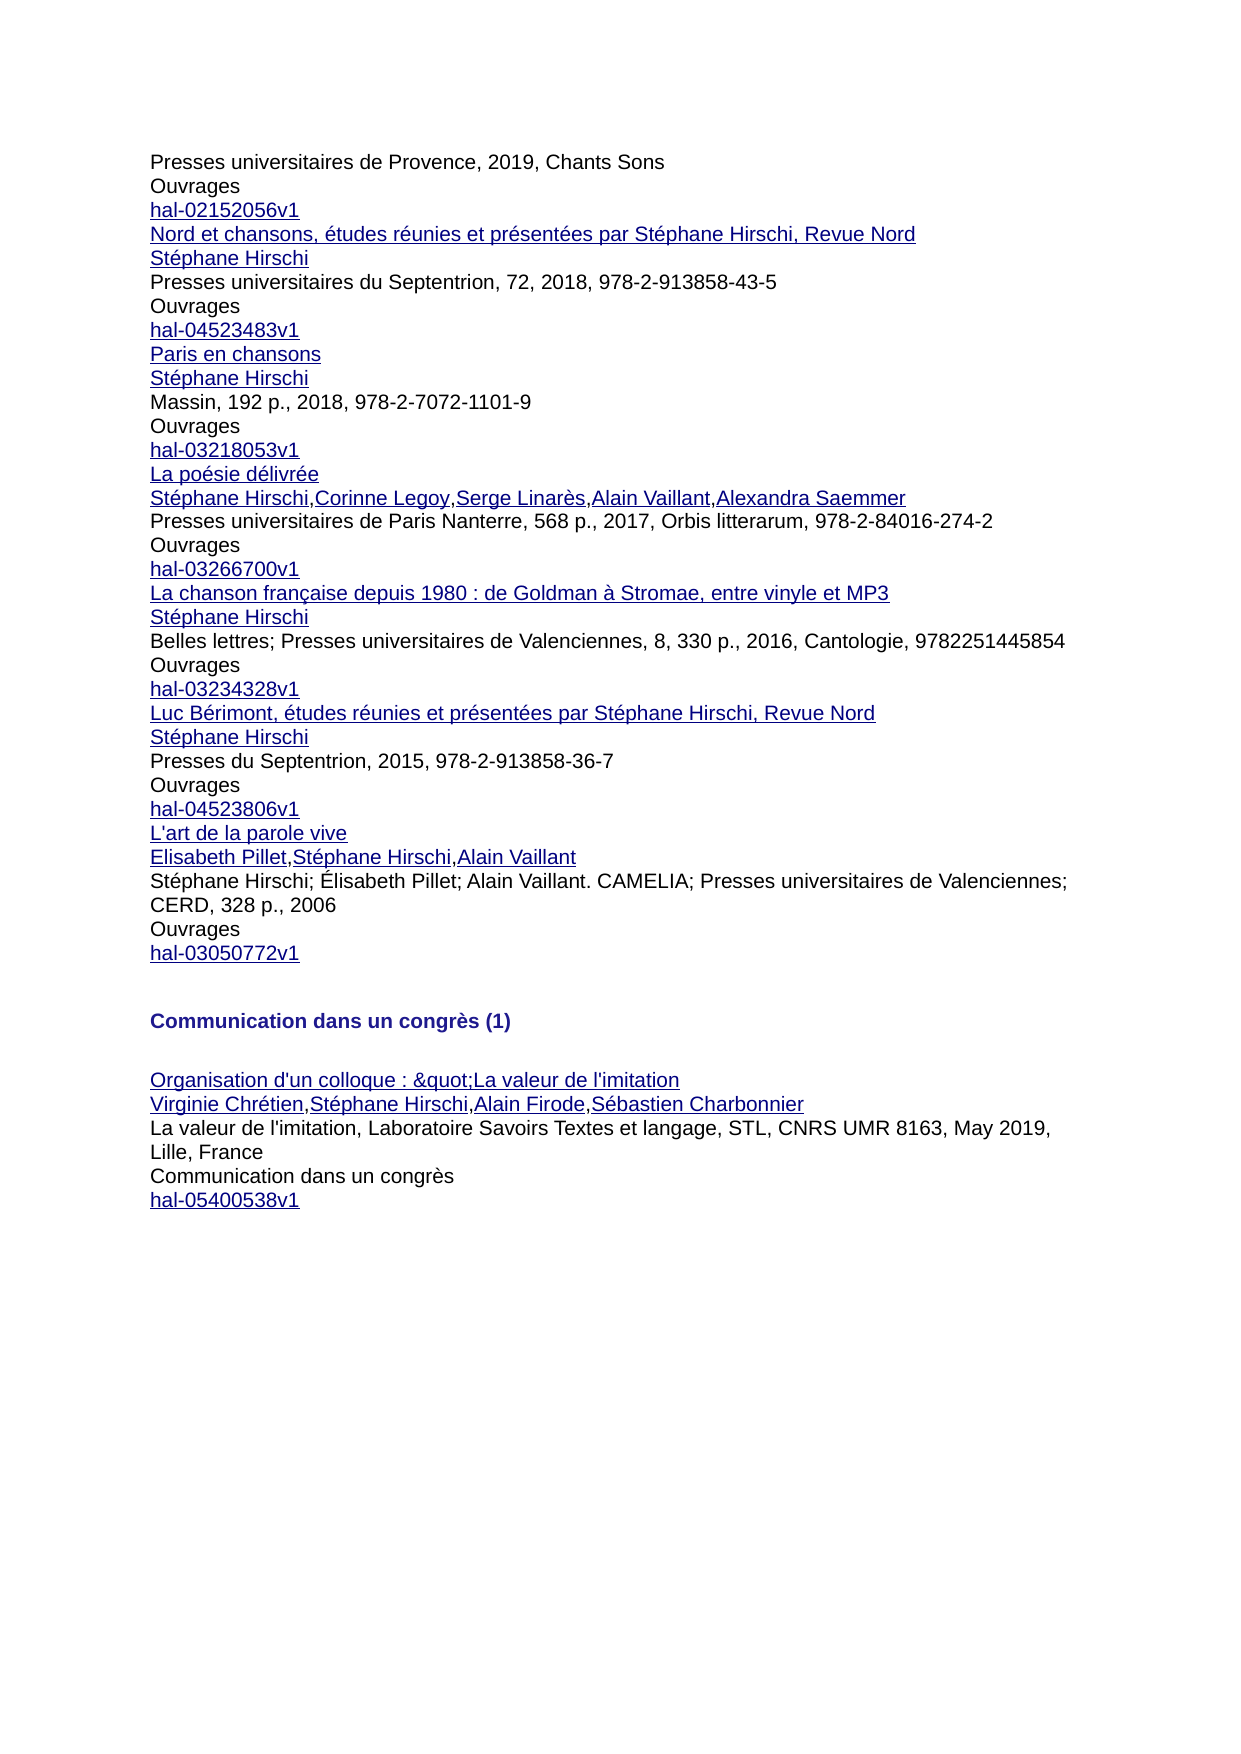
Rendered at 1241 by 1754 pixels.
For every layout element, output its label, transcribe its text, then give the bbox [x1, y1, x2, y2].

table_header Organisation d'un colloque : &quot;La valeur de l'imitation Virginie Chrétien,Stéphane Hirschi,Alain Firode,Sébastien Charbonnier La valeur de l'imitation, Laboratoire Savoirs Textes et langage, STL, CNRS UMR 8163, May 2019, Lille, France Communication dans un congrès hal-05400538v1 [150, 1068, 1090, 1211]
table_cell La chanson française depuis 1980 : de Goldman à Stromae, entre vinyle et MP3 Stéphane Hirschi Belles lettres; Presses universitaires de Valenciennes, 8, 330 p., 2016, Cantologie, 9782251445854 Ouvrages hal-03234328v1 [150, 581, 1090, 701]
table_cell Nord et chansons, études réunies et présentées par Stéphane Hirschi, Revue Nord Stéphane Hirschi Presses universitaires du Septentrion, 72, 2018, 978-2-913858-43-5 Ouvrages hal-04523483v1 [150, 222, 1090, 342]
table_cell Luc Bérimont, études réunies et présentées par Stéphane Hirschi, Revue Nord Stéphane Hirschi Presses du Septentrion, 2015, 978-2-913858-36-7 Ouvrages hal-04523806v1 [150, 701, 1090, 821]
table_cell Presses universitaires de Provence, 2019, Chants Sons Ouvrages hal-02152056v1 [150, 150, 1090, 222]
table_cell La poésie délivrée Stéphane Hirschi,Corinne Legoy,Serge Linarès,Alain Vaillant,Alexandra Saemmer Presses universitaires de Paris Nanterre, 568 p., 2017, Orbis litterarum, 978-2-84016-274-2 Ouvrages hal-03266700v1 [150, 461, 1090, 581]
table_cell L'art de la parole vive Elisabeth Pillet,Stéphane Hirschi,Alain Vaillant Stéphane Hirschi; Élisabeth Pillet; Alain Vaillant. CAMELIA; Presses universitaires de Valenciennes; CERD, 328 p., 2006 Ouvrages hal-03050772v1 [150, 821, 1090, 964]
table_cell Paris en chansons Stéphane Hirschi Massin, 192 p., 2018, 978-2-7072-1101-9 Ouvrages hal-03218053v1 [150, 342, 1090, 461]
subtitle Communication dans un congrès (1) [150, 1009, 1090, 1033]
